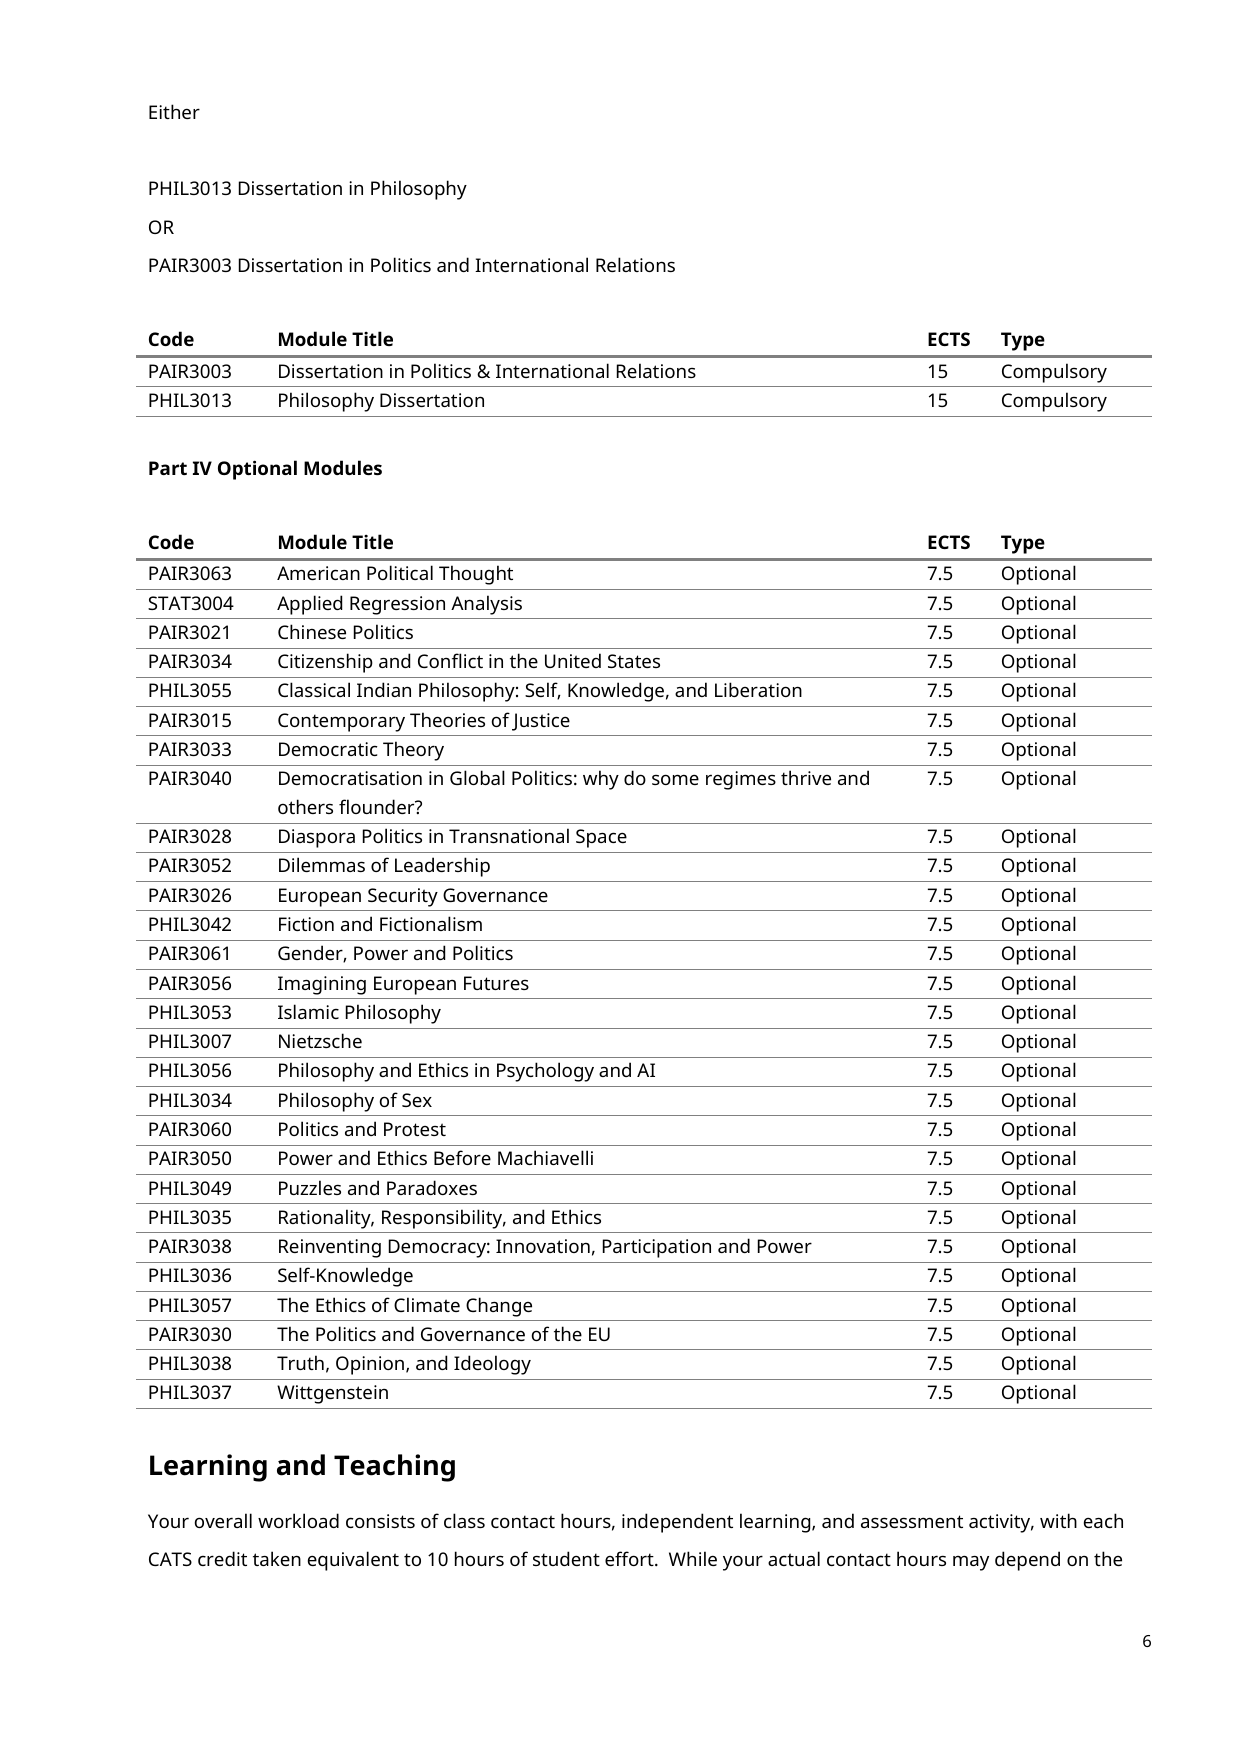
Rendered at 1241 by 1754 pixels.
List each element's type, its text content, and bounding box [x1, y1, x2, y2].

table_cell 7.5 [916, 941, 989, 969]
table_cell Power and Ethics Before Machiavelli [266, 1146, 916, 1174]
table_cell Compulsory [989, 358, 1152, 386]
table_cell PHIL3013 [136, 387, 266, 416]
table_cell Truth, Opinion, and Ideology [266, 1350, 916, 1379]
table_cell 7.5 [916, 619, 989, 647]
table_cell The Ethics of Climate Change [266, 1292, 916, 1320]
table_cell 7.5 [916, 1233, 989, 1262]
table_cell Classical Indian Philosophy: Self, Knowledge, and Liberation [266, 678, 916, 706]
table_cell PAIR3033 [136, 736, 266, 764]
table_cell The Politics and Governance of the EU [266, 1321, 916, 1349]
table_cell 7.5 [916, 590, 989, 618]
table_cell 7.5 [916, 561, 989, 589]
table_cell Optional [989, 707, 1152, 735]
table_cell Democratic Theory [266, 736, 916, 764]
table_cell 7.5 [916, 1204, 989, 1232]
table_cell Optional [989, 1350, 1152, 1379]
table_cell PAIR3050 [136, 1146, 266, 1174]
table_cell 7.5 [916, 1116, 989, 1144]
table_cell PHIL3035 [136, 1204, 266, 1232]
table_cell Optional [989, 1116, 1152, 1144]
table_cell 7.5 [916, 882, 989, 910]
table_cell Self-Knowledge [266, 1263, 916, 1291]
table_cell Optional [989, 561, 1152, 589]
table_cell Module Title [266, 529, 916, 557]
table_cell Either PHIL3013 Dissertation in Philosophy OR PAIR3003 Dissertation in Politics and International Relations [136, 99, 1152, 327]
table_cell Module Title [266, 327, 916, 355]
table_cell Puzzles and Paradoxes [266, 1175, 916, 1203]
table_cell PAIR3061 [136, 941, 266, 969]
table_cell Optional [989, 649, 1152, 677]
table_cell Optional [989, 999, 1152, 1027]
table_cell PHIL3037 [136, 1380, 266, 1408]
table_cell Optional [989, 1292, 1152, 1320]
table_cell Optional [989, 882, 1152, 910]
table_cell 7.5 [916, 824, 989, 852]
table_cell PAIR3052 [136, 853, 266, 881]
table_cell Gender, Power and Politics [266, 941, 916, 969]
table_cell Philosophy of Sex [266, 1087, 916, 1115]
table_cell Code [136, 327, 266, 355]
table_cell PAIR3040 [136, 766, 266, 822]
table_cell Dissertation in Politics & International Relations [266, 358, 916, 386]
table_cell PAIR3038 [136, 1233, 266, 1262]
table_cell 15 [916, 387, 989, 416]
subtitle Learning and Teaching [148, 1446, 1152, 1483]
table_cell Optional [989, 619, 1152, 647]
table_cell Optional [989, 1321, 1152, 1349]
table_cell 7.5 [916, 1263, 989, 1291]
table_cell PAIR3028 [136, 824, 266, 852]
table_cell 7.5 [916, 853, 989, 881]
table_cell PHIL3038 [136, 1350, 266, 1379]
table_cell Part IV Optional Modules [136, 417, 1152, 529]
table_cell 15 [916, 358, 989, 386]
table_cell Optional [989, 590, 1152, 618]
table_cell PHIL3049 [136, 1175, 266, 1203]
table_cell Optional [989, 1058, 1152, 1086]
table_cell Compulsory [989, 387, 1152, 416]
table_cell PAIR3030 [136, 1321, 266, 1349]
table_cell 7.5 [916, 1087, 989, 1115]
table_cell 7.5 [916, 649, 989, 677]
table_cell Rationality, Responsibility, and Ethics [266, 1204, 916, 1232]
table_cell Islamic Philosophy [266, 999, 916, 1027]
table_cell 7.5 [916, 1146, 989, 1174]
table_cell 7.5 [916, 999, 989, 1027]
table_cell 7.5 [916, 970, 989, 998]
table_cell PAIR3026 [136, 882, 266, 910]
table_cell Citizenship and Conflict in the United States [266, 649, 916, 677]
table_cell 7.5 [916, 1321, 989, 1349]
table_cell Optional [989, 766, 1152, 822]
table_cell Optional [989, 1380, 1152, 1408]
table_cell Optional [989, 1233, 1152, 1262]
text Your overall workload consists of class contact hours, independent learning, and assessment activity, with each CATS credit taken equivalent to 10 hours of student effort. While your actual contact hours may depend on the [148, 1508, 1152, 1572]
table_cell 7.5 [916, 707, 989, 735]
table_cell 7.5 [916, 1175, 989, 1203]
table_cell Politics and Protest [266, 1116, 916, 1144]
table_cell Optional [989, 853, 1152, 881]
table_cell Diaspora Politics in Transnational Space [266, 824, 916, 852]
table_cell Chinese Politics [266, 619, 916, 647]
table_cell Imagining European Futures [266, 970, 916, 998]
table_cell 7.5 [916, 1380, 989, 1408]
table_cell ECTS [916, 529, 989, 557]
table_cell Optional [989, 970, 1152, 998]
table_cell 7.5 [916, 911, 989, 939]
table_cell PHIL3053 [136, 999, 266, 1027]
table_cell 7.5 [916, 736, 989, 764]
table_cell PHIL3007 [136, 1029, 266, 1057]
table_cell PAIR3003 [136, 358, 266, 386]
table_cell Optional [989, 1204, 1152, 1232]
table_cell 7.5 [916, 1292, 989, 1320]
table_cell Wittgenstein [266, 1380, 916, 1408]
table_cell Optional [989, 736, 1152, 764]
table_cell Dilemmas of Leadership [266, 853, 916, 881]
table_cell Optional [989, 1087, 1152, 1115]
table_cell Optional [989, 911, 1152, 939]
table_cell Optional [989, 941, 1152, 969]
table_cell 7.5 [916, 678, 989, 706]
table_cell Optional [989, 678, 1152, 706]
table_cell PAIR3034 [136, 649, 266, 677]
table_cell PHIL3036 [136, 1263, 266, 1291]
table_cell Optional [989, 1029, 1152, 1057]
table_cell Fiction and Fictionalism [266, 911, 916, 939]
table_cell Democratisation in Global Politics: why do some regimes thrive and others flounder? [266, 766, 916, 822]
table_cell Optional [989, 1146, 1152, 1174]
table_cell 7.5 [916, 1029, 989, 1057]
table_cell STAT3004 [136, 590, 266, 618]
table_cell Optional [989, 1263, 1152, 1291]
table_cell Applied Regression Analysis [266, 590, 916, 618]
table_cell Code [136, 529, 266, 557]
table_cell Optional [989, 1175, 1152, 1203]
table_cell 7.5 [916, 1350, 989, 1379]
table_cell Philosophy and Ethics in Psychology and AI [266, 1058, 916, 1086]
table_cell Type [989, 327, 1152, 355]
table_cell Optional [989, 824, 1152, 852]
table_cell Contemporary Theories of Justice [266, 707, 916, 735]
table_cell PAIR3063 [136, 561, 266, 589]
table_cell PAIR3021 [136, 619, 266, 647]
table_cell PHIL3034 [136, 1087, 266, 1115]
table_cell 7.5 [916, 1058, 989, 1086]
table_cell American Political Thought [266, 561, 916, 589]
table_cell PHIL3057 [136, 1292, 266, 1320]
table_cell ECTS [916, 327, 989, 355]
table_cell Reinventing Democracy: Innovation, Participation and Power [266, 1233, 916, 1262]
table_cell Philosophy Dissertation [266, 387, 916, 416]
table_cell PAIR3060 [136, 1116, 266, 1144]
table_cell PHIL3056 [136, 1058, 266, 1086]
table_cell PAIR3056 [136, 970, 266, 998]
table_cell PHIL3042 [136, 911, 266, 939]
table_cell PHIL3055 [136, 678, 266, 706]
table_cell Type [989, 529, 1152, 557]
table_cell 7.5 [916, 766, 989, 822]
table_cell Nietzsche [266, 1029, 916, 1057]
table_cell PAIR3015 [136, 707, 266, 735]
table_cell European Security Governance [266, 882, 916, 910]
